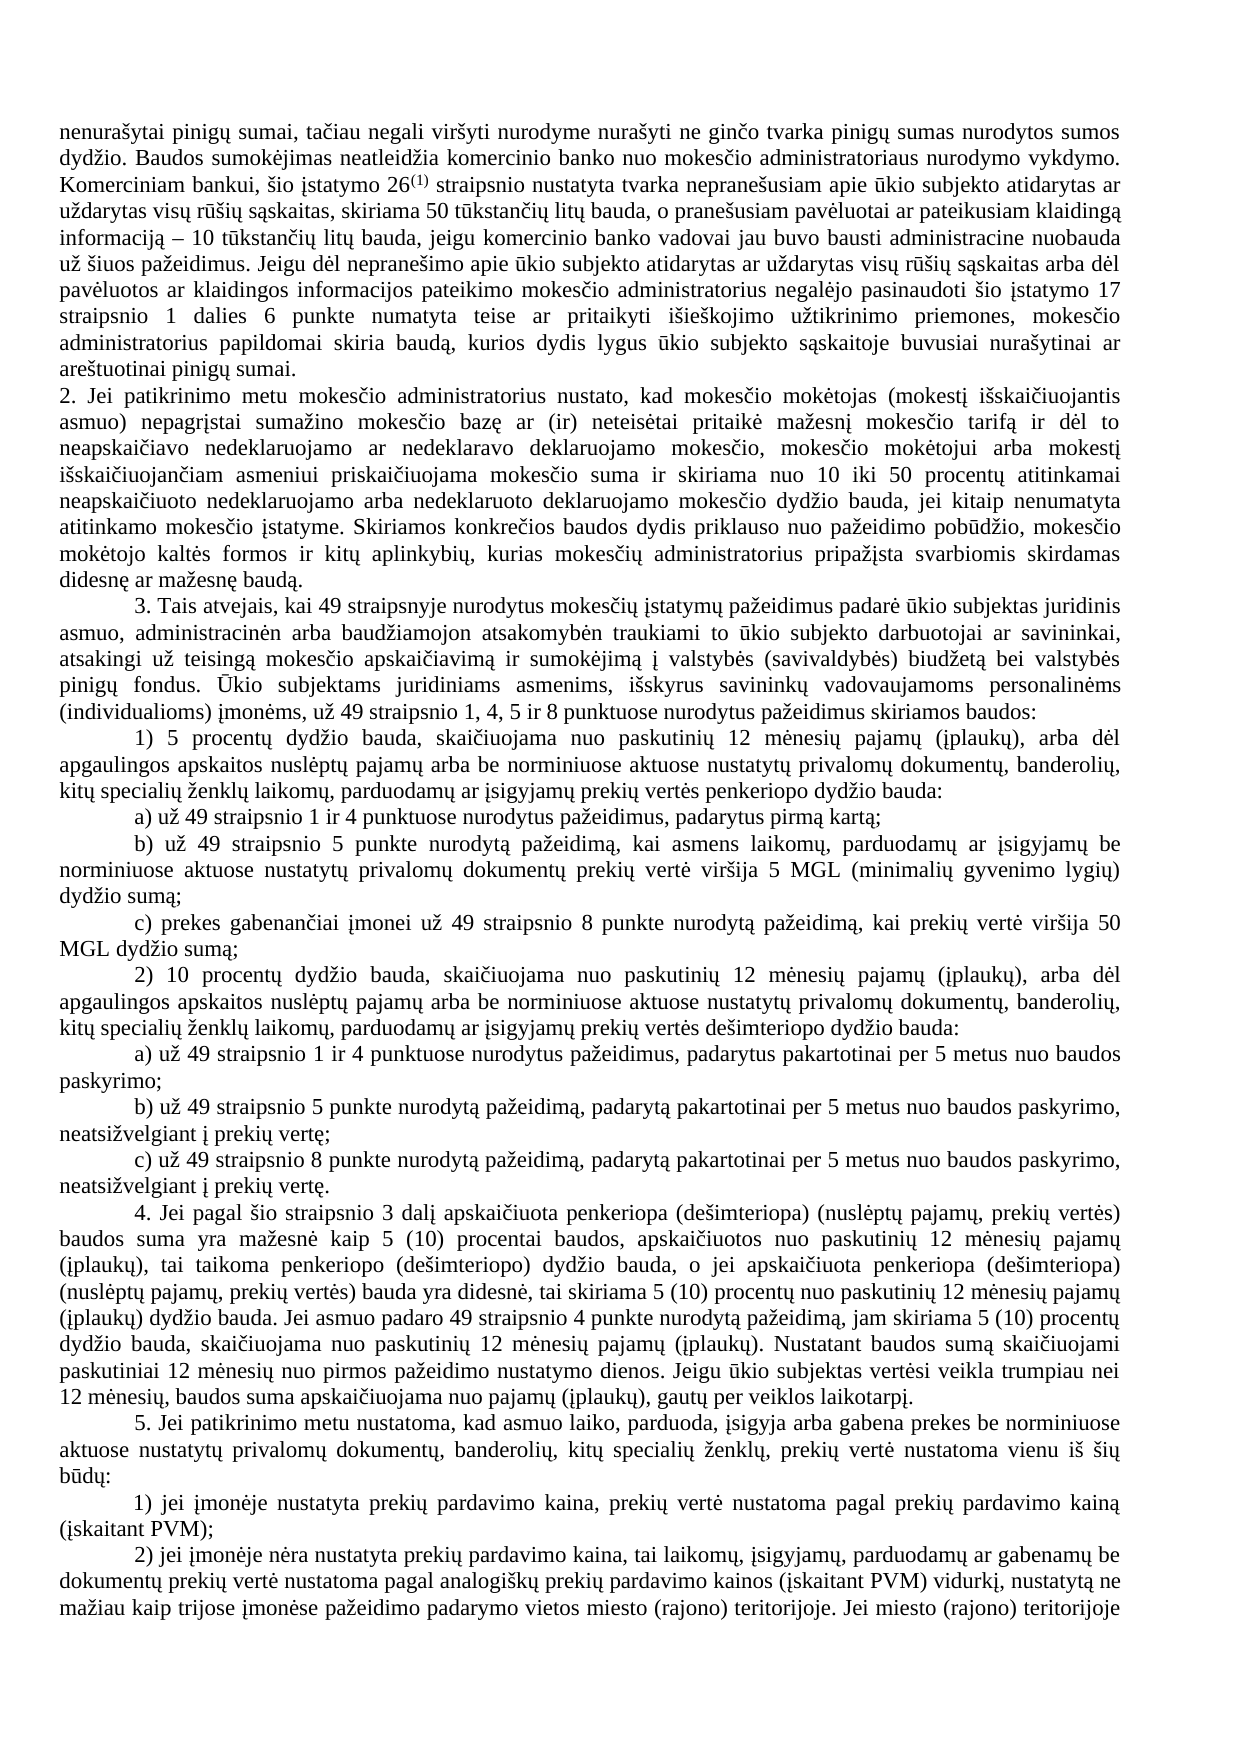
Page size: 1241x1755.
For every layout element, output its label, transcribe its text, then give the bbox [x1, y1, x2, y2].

text b) už 49 straipsnio 5 punkte nurodytą pažeidimą, kai asmens laikomų, parduodamų ar įsigyjamų be norminiuose aktuose nustatytų privalomų dokumentų prekių vertė viršija 5 MGL (minimalių gyvenimo lygių) dydžio sumą; [59, 830, 1122, 909]
text 2. Jei patikrinimo metu mokesčio administratorius nustato, kad mokesčio mokėtojas (mokestį išskaičiuojantis asmuo) nepagrįstai sumažino mokesčio bazę ar (ir) neteisėtai pritaikė mažesnį mokesčio tarifą ir dėl to neapskaičiavo nedeklaruojamo ar nedeklaravo deklaruojamo mokesčio, mokesčio mokėtojui arba mokestį išskaičiuojančiam asmeniui priskaičiuojama mokesčio suma ir skiriama nuo 10 iki 50 procentų atitinkamai neapskaičiuoto nedeklaruojamo arba nedeklaruoto deklaruojamo mokesčio dydžio bauda, jei kitaip nenumatyta atitinkamo mokesčio įstatyme. Skiriamos konkrečios baudos dydis priklauso nuo pažeidimo pobūdžio, mokesčio mokėtojo kaltės formos ir kitų aplinkybių, kurias mokesčių administratorius pripažįsta svarbiomis skirdamas didesnę ar mažesnę baudą. [59, 382, 1122, 592]
text 2) jei įmonėje nėra nustatyta prekių pardavimo kaina, tai laikomų, įsigyjamų, parduodamų ar gabenamų be dokumentų prekių vertė nustatoma pagal analogiškų prekių pardavimo kainos (įskaitant PVM) vidurkį, nustatytą ne mažiau kaip trijose įmonėse pažeidimo padarymo vietos miesto (rajono) teritorijoje. Jei miesto (rajono) teritorijoje [59, 1541, 1122, 1620]
text 3. Tais atvejais, kai 49 straipsnyje nurodytus mokesčių įstatymų pažeidimus padarė ūkio subjektas juridinis asmuo, administracinėn arba baudžiamojon atsakomybėn traukiami to ūkio subjekto darbuotojai ar savininkai, atsakingi už teisingą mokesčio apskaičiavimą ir sumokėjimą į valstybės (savivaldybės) biudžetą bei valstybės pinigų fondus. Ūkio subjektams juridiniams asmenims, išskyrus savininkų vadovaujamoms personalinėms (individualioms) įmonėms, už 49 straipsnio 1, 4, 5 ir 8 punktuose nurodytus pažeidimus skiriamos baudos: [59, 592, 1122, 724]
text 1) 5 procentų dydžio bauda, skaičiuojama nuo paskutinių 12 mėnesių pajamų (įplaukų), arba dėl apgaulingos apskaitos nuslėptų pajamų arba be norminiuose aktuose nustatytų privalomų dokumentų, banderolių, kitų specialių ženklų laikomų, parduodamų ar įsigyjamų prekių vertės penkeriopo dydžio bauda: [59, 724, 1122, 803]
text b) už 49 straipsnio 5 punkte nurodytą pažeidimą, padarytą pakartotinai per 5 metus nuo baudos paskyrimo, neatsižvelgiant į prekių vertę; [59, 1093, 1122, 1146]
text a) už 49 straipsnio 1 ir 4 punktuose nurodytus pažeidimus, padarytus pakartotinai per 5 metus nuo baudos paskyrimo; [59, 1041, 1122, 1093]
text nenurašytai pinigų sumai, tačiau negali viršyti nurodyme nurašyti ne ginčo tvarka pinigų sumas nurodytos sumos dydžio. Baudos sumokėjimas neatleidžia komercinio banko nuo mokesčio administratoriaus nurodymo vykdymo. Komerciniam bankui, šio įstatymo 26(1) straipsnio nustatyta tvarka nepranešusiam apie ūkio subjekto atidarytas ar uždarytas visų rūšių sąskaitas, skiriama 50 tūkstančių litų bauda, o pranešusiam pavėluotai ar pateikusiam klaidingą informaciją – 10 tūkstančių litų bauda, jeigu komercinio banko vadovai jau buvo bausti administracine nuobauda už šiuos pažeidimus. Jeigu dėl nepranešimo apie ūkio subjekto atidarytas ar uždarytas visų rūšių sąskaitas arba dėl pavėluotos ar klaidingos informacijos pateikimo mokesčio administratorius negalėjo pasinaudoti šio įstatymo 17 straipsnio 1 dalies 6 punkte numatyta teise ar pritaikyti išieškojimo užtikrinimo priemones, mokesčio administratorius papildomai skiria baudą, kurios dydis lygus ūkio subjekto sąskaitoje buvusiai nurašytinai ar areštuotinai pinigų sumai. [59, 118, 1122, 382]
text 2) 10 procentų dydžio bauda, skaičiuojama nuo paskutinių 12 mėnesių pajamų (įplaukų), arba dėl apgaulingos apskaitos nuslėptų pajamų arba be norminiuose aktuose nustatytų privalomų dokumentų, banderolių, kitų specialių ženklų laikomų, parduodamų ar įsigyjamų prekių vertės dešimteriopo dydžio bauda: [59, 961, 1122, 1041]
text c) už 49 straipsnio 8 punkte nurodytą pažeidimą, padarytą pakartotinai per 5 metus nuo baudos paskyrimo, neatsižvelgiant į prekių vertę. [59, 1146, 1122, 1199]
text 4. Jei pagal šio straipsnio 3 dalį apskaičiuota penkeriopa (dešimteriopa) (nuslėptų pajamų, prekių vertės) baudos suma yra mažesnė kaip 5 (10) procentai baudos, apskaičiuotos nuo paskutinių 12 mėnesių pajamų (įplaukų), tai taikoma penkeriopo (dešimteriopo) dydžio bauda, o jei apskaičiuota penkeriopa (dešimteriopa) (nuslėptų pajamų, prekių vertės) bauda yra didesnė, tai skiriama 5 (10) procentų nuo paskutinių 12 mėnesių pajamų (įplaukų) dydžio bauda. Jei asmuo padaro 49 straipsnio 4 punkte nurodytą pažeidimą, jam skiriama 5 (10) procentų dydžio bauda, skaičiuojama nuo paskutinių 12 mėnesių pajamų (įplaukų). Nustatant baudos sumą skaičiuojami paskutiniai 12 mėnesių nuo pirmos pažeidimo nustatymo dienos. Jeigu ūkio subjektas vertėsi veikla trumpiau nei 12 mėnesių, baudos suma apskaičiuojama nuo pajamų (įplaukų), gautų per veiklos laikotarpį. [59, 1199, 1122, 1409]
text 1) jei įmonėje nustatyta prekių pardavimo kaina, prekių vertė nustatoma pagal prekių pardavimo kainą (įskaitant PVM); [59, 1488, 1122, 1541]
text 5. Jei patikrinimo metu nustatoma, kad asmuo laiko, parduoda, įsigyja arba gabena prekes be norminiuose aktuose nustatytų privalomų dokumentų, banderolių, kitų specialių ženklų, prekių vertė nustatoma vienu iš šių būdų: [59, 1409, 1122, 1488]
text c) prekes gabenančiai įmonei už 49 straipsnio 8 punkte nurodytą pažeidimą, kai prekių vertė viršija 50 MGL dydžio sumą; [59, 909, 1122, 961]
text a) už 49 straipsnio 1 ir 4 punktuose nurodytus pažeidimus, padarytus pirmą kartą; [59, 803, 1122, 830]
